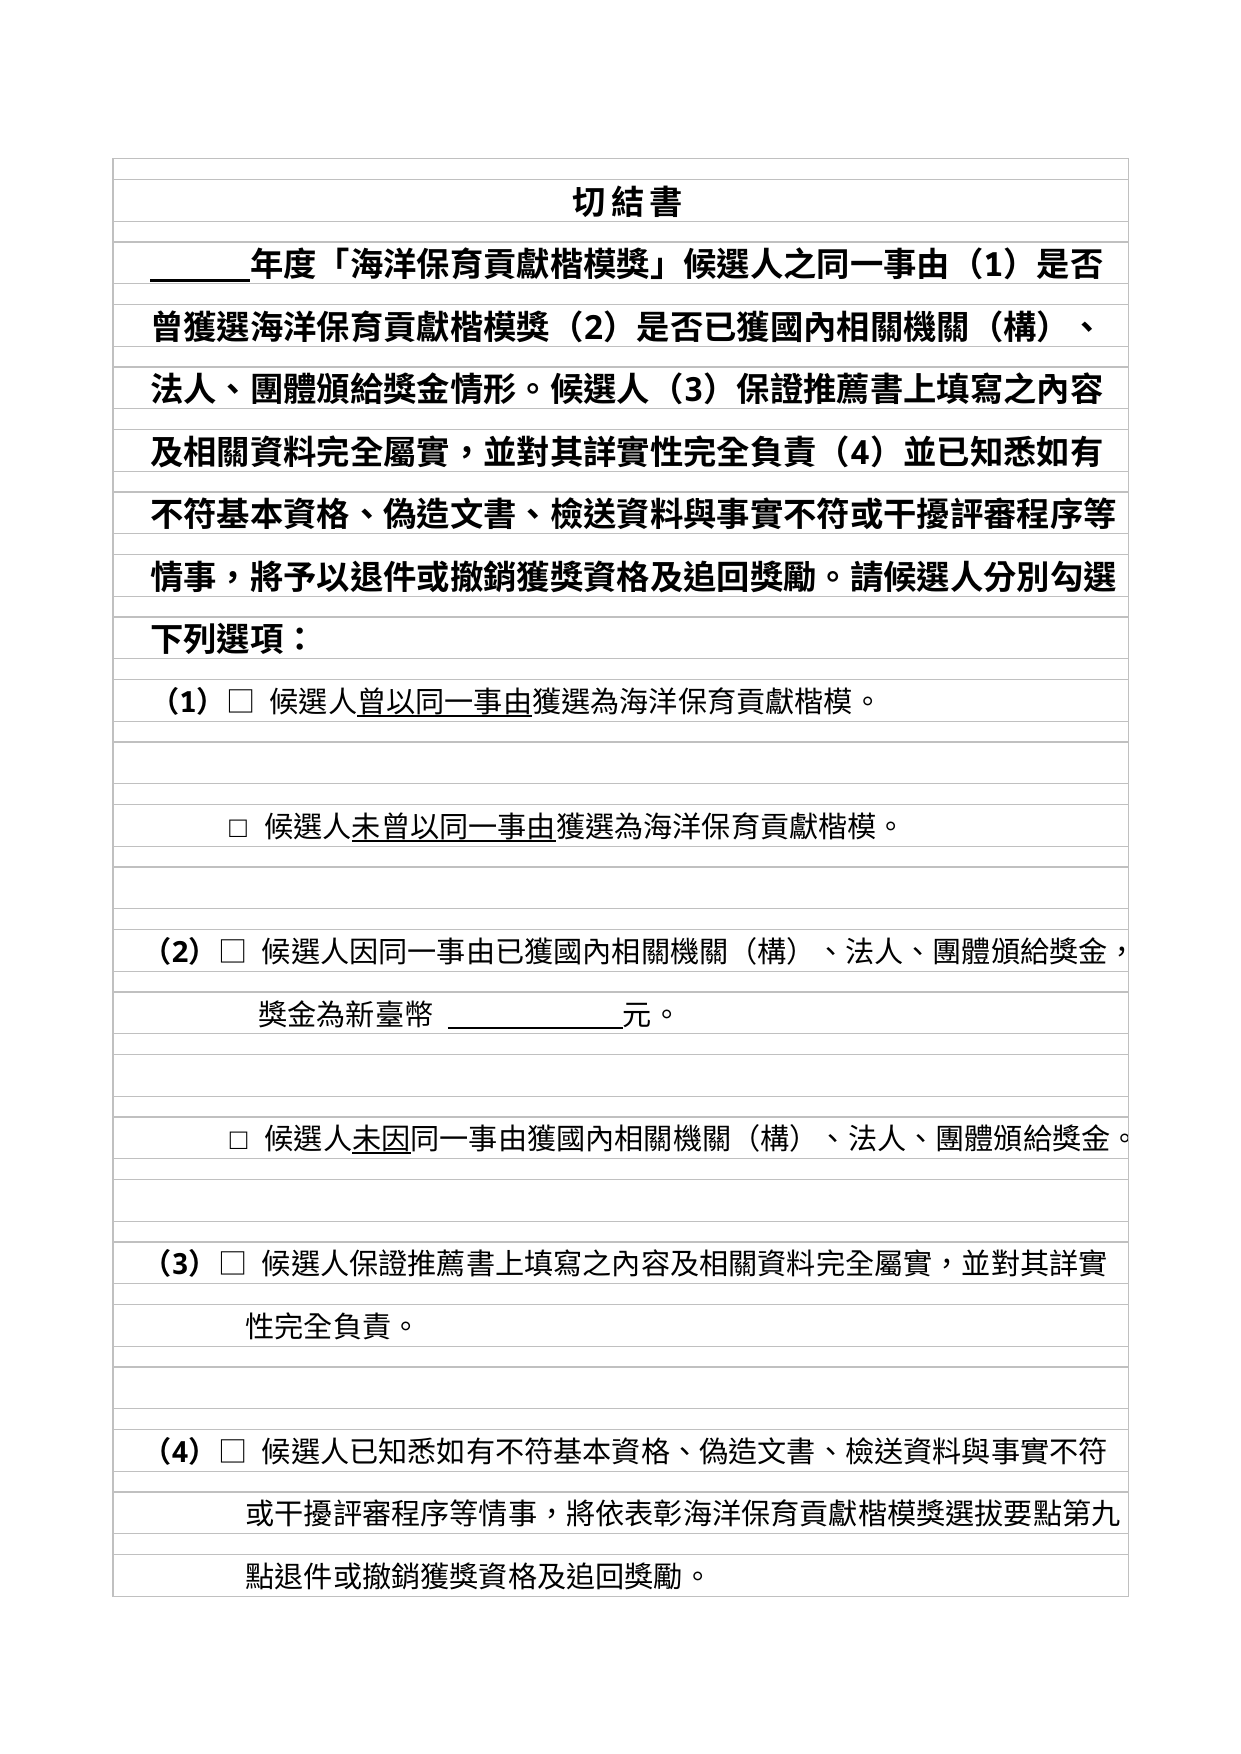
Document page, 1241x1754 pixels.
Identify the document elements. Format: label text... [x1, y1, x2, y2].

text 或干擾評審程序等情事，將依表彰海洋保育貢獻楷模獎選拔要點第九 [142, 1493, 1128, 1533]
text [150, 222, 1128, 241]
text [150, 472, 1128, 491]
text [127, 159, 1128, 179]
text [142, 1534, 1128, 1554]
text [142, 1222, 1128, 1241]
text 性完全負責。 [142, 1305, 1128, 1345]
text □ 候選人未因同一事由獲國內相關機關（構）、法人、團體頒給獎金。 [142, 1097, 1128, 1116]
text [150, 597, 1128, 616]
text [142, 1472, 1128, 1491]
text 及相關資料完全屬實，並對其詳實性完全負責（4）並已知悉如有 [150, 430, 1128, 471]
text （3）□ 候選人保證推薦書上填寫之內容及相關資料完全屬實，並對其詳實 [142, 1243, 1128, 1283]
text [142, 1409, 1128, 1429]
text 點退件或撤銷獲獎資格及追回獎勵。 [142, 1555, 1128, 1595]
text （4）□ 候選人已知悉如有不符基本資格、偽造文書、檢送資料與事實不符 [142, 1430, 1128, 1471]
text （2）□ 候選人因同一事由已獲國內相關機關（構）、法人、團體頒給獎金，獎金為新臺幣 元。 [142, 930, 1128, 971]
text 不符基本資格、偽造文書、檢送資料與事實不符或干擾評審程序等 [150, 493, 1128, 533]
text [150, 534, 1128, 554]
text （2）□ 候選人因同一事由已獲國內相關機關（構）、法人、團體頒給獎金，獎金為新臺幣 元。 [142, 993, 1128, 1033]
text 下列選項： [150, 618, 1128, 658]
text [114, 784, 1128, 804]
text （2）□ 候選人因同一事由已獲國內相關機關（構）、法人、團體頒給獎金，獎金為新臺幣 元。 [142, 972, 1128, 991]
text 情事，將予以退件或撤銷獲獎資格及追回獎勵。請候選人分別勾選 [150, 555, 1128, 596]
text □ 候選人未因同一事由獲國內相關機關（構）、法人、團體頒給獎金。 [142, 1118, 1128, 1158]
text 法人、團體頒給獎金情形。候選人（3）保證推薦書上填寫之內容 [150, 368, 1128, 408]
text [142, 1284, 1128, 1304]
text 曾獲選海洋保育貢獻楷模獎（2）是否已獲國內相關機關（構）、 [150, 305, 1128, 346]
text [150, 409, 1128, 429]
text [150, 659, 1128, 679]
text 切結書 [127, 180, 1128, 221]
text [150, 284, 1128, 304]
text □ 候選人未曾以同一事由獲選為海洋保育貢獻楷模。 [114, 805, 1128, 846]
text [150, 347, 1128, 366]
text （1）□ 候選人曾以同一事由獲選為海洋保育貢獻楷模。 [150, 680, 1128, 721]
text 年度「海洋保育貢獻楷模獎」候選人之同一事由（1）是否 [150, 243, 1128, 283]
text （2）□ 候選人因同一事由已獲國內相關機關（構）、法人、團體頒給獎金，獎金為新臺幣 元。 [142, 909, 1128, 929]
